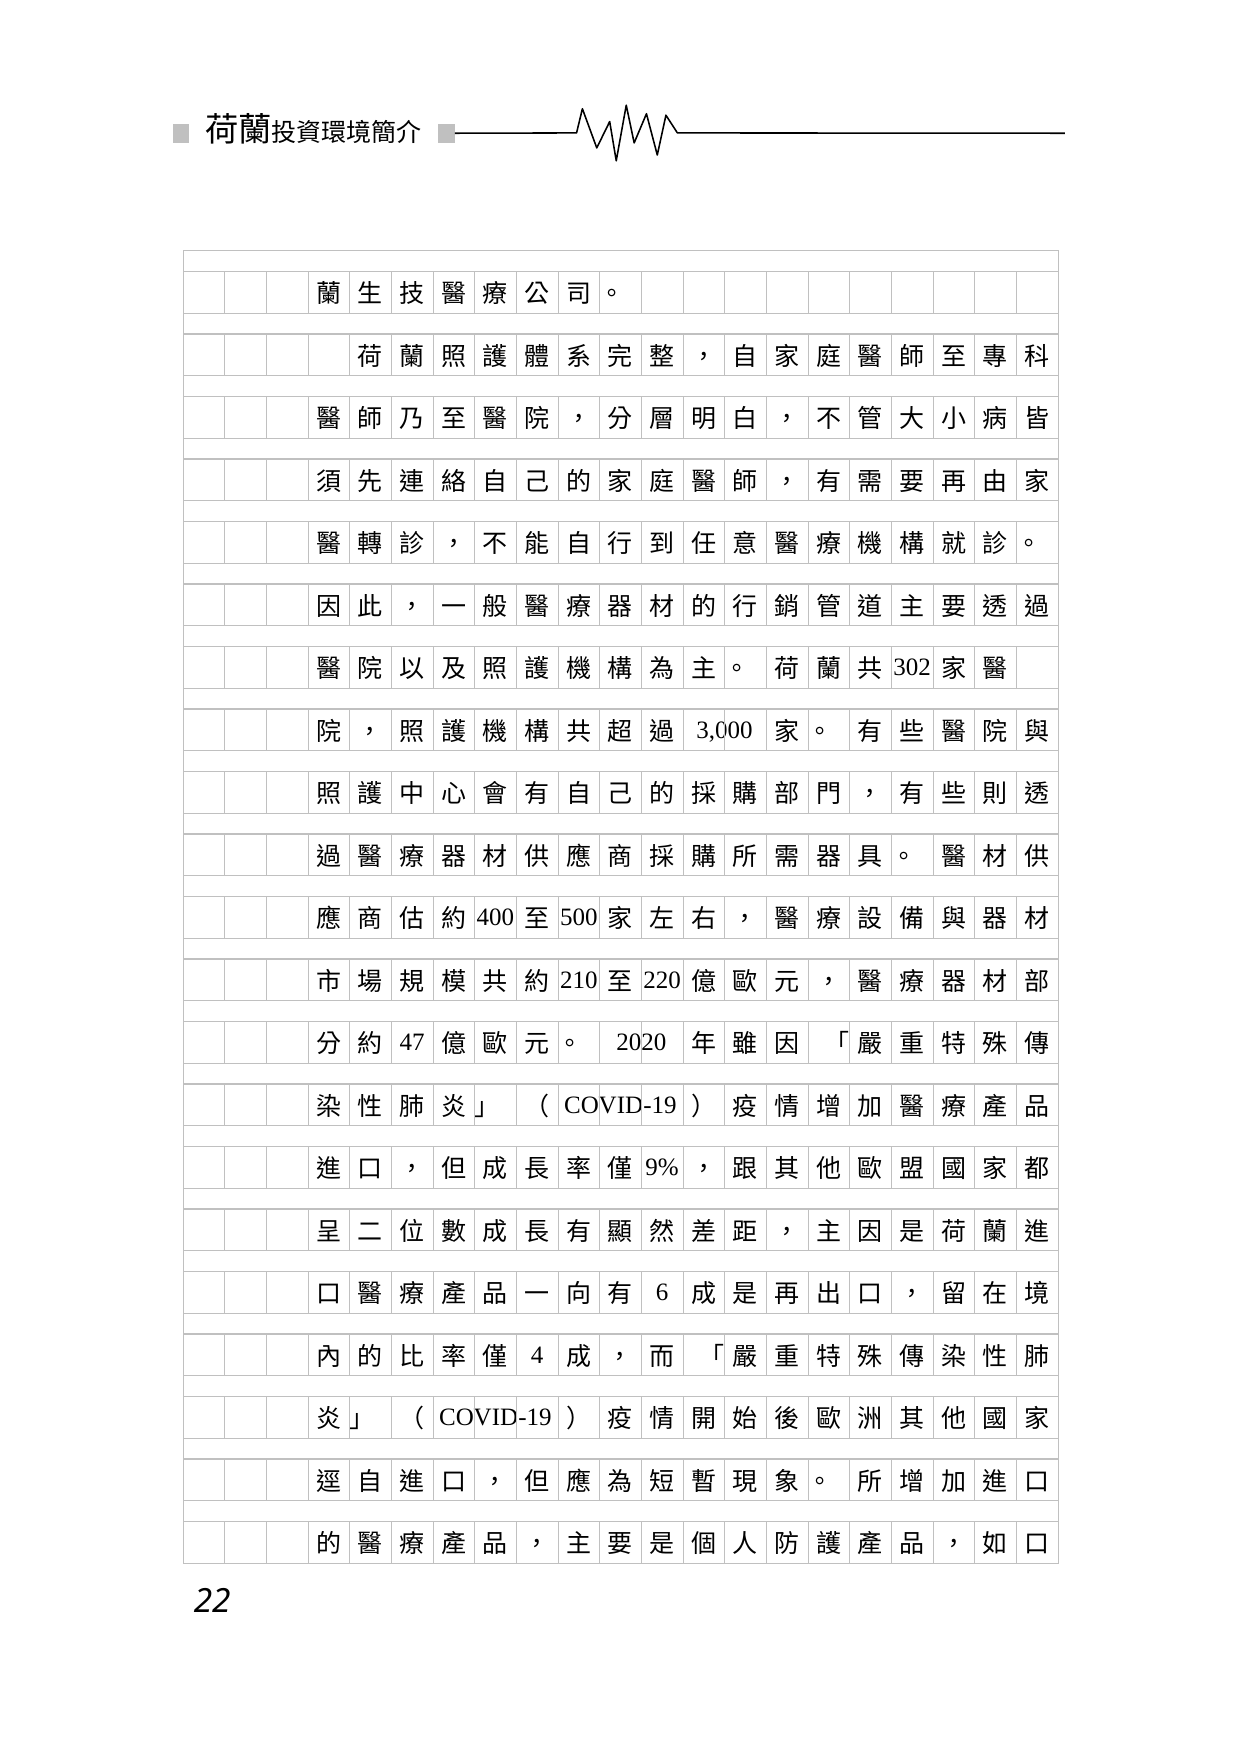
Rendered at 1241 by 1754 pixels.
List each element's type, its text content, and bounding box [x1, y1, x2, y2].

text 荷蘭照護體系完整，自家庭醫師至專科醫師乃至醫院，分層明白，不管大小病皆須先連絡自己的家庭醫師，有需要再由家醫轉診，不能自行到任意醫療機構就診。因此，一般醫療器材的行銷管道主要透過醫院以及照護機構為主。荷蘭共302家醫院，照護機構共超過3,000家。有些醫院與照護中心會有自己的採購部門，有些則透過醫療器材供應商採購所需器具。醫材供應商估約400至500家左右，醫療設備與器材市場規模共約210至220億歐元，醫療器材部分約47億歐元。2020年雖因「嚴重特殊傳染性肺炎」（COVID-19）疫情增加醫療產品進口，但成長率僅9%，跟其他歐盟國家都呈二位數成長有顯然差距，主因是荷蘭進口醫療產品一向有6成是再出口，留在境內的比率僅4成，而「嚴重特殊傳染性肺炎」（COVID-19）疫情開始後歐洲其他國家逕自進口，但應為短暫現象。所增加進口的醫療產品，主要是個人防護產品，如口罩、面罩、防護衣等。 [281, 501, 1058, 521]
text 荷蘭照護體系完整，自家庭醫師至專科醫師乃至醫院，分層明白，不管大小病皆須先連絡自己的家庭醫師，有需要再由家醫轉診，不能自行到任意醫療機構就診。因此，一般醫療器材的行銷管道主要透過醫院以及照護機構為主。荷蘭共302家醫院，照護機構共超過3,000家。有些醫院與照護中心會有自己的採購部門，有些則透過醫療器材供應商採購所需器具。醫材供應商估約400至500家左右，醫療設備與器材市場規模共約210至220億歐元，醫療器材部分約47億歐元。2020年雖因「嚴重特殊傳染性肺炎」（COVID-19）疫情增加醫療產品進口，但成長率僅9%，跟其他歐盟國家都呈二位數成長有顯然差距，主因是荷蘭進口醫療產品一向有6成是再出口，留在境內的比率僅4成，而「嚴重特殊傳染性肺炎」（COVID-19）疫情開始後歐洲其他國家逕自進口，但應為短暫現象。所增加進口的醫療產品，主要是個人防護產品，如口罩、面罩、防護衣等。 [281, 1439, 1058, 1458]
text 荷蘭照護體系完整，自家庭醫師至專科醫師乃至醫院，分層明白，不管大小病皆須先連絡自己的家庭醫師，有需要再由家醫轉診，不能自行到任意醫療機構就診。因此，一般醫療器材的行銷管道主要透過醫院以及照護機構為主。荷蘭共302家醫院，照護機構共超過3,000家。有些醫院與照護中心會有自己的採購部門，有些則透過醫療器材供應商採購所需器具。醫材供應商估約400至500家左右，醫療設備與器材市場規模共約210至220億歐元，醫療器材部分約47億歐元。2020年雖因「嚴重特殊傳染性肺炎」（COVID-19）疫情增加醫療產品進口，但成長率僅9%，跟其他歐盟國家都呈二位數成長有顯然差距，主因是荷蘭進口醫療產品一向有6成是再出口，留在境內的比率僅4成，而「嚴重特殊傳染性肺炎」（COVID-19）疫情開始後歐洲其他國家逕自進口，但應為短暫現象。所增加進口的醫療產品，主要是個人防護產品，如口罩、面罩、防護衣等。 [281, 1376, 1058, 1396]
text 荷蘭照護體系完整，自家庭醫師至專科醫師乃至醫院，分層明白，不管大小病皆須先連絡自己的家庭醫師，有需要再由家醫轉診，不能自行到任意醫療機構就診。因此，一般醫療器材的行銷管道主要透過醫院以及照護機構為主。荷蘭共302家醫院，照護機構共超過3,000家。有些醫院與照護中心會有自己的採購部門，有些則透過醫療器材供應商採購所需器具。醫材供應商估約400至500家左右，醫療設備與器材市場規模共約210至220億歐元，醫療器材部分約47億歐元。2020年雖因「嚴重特殊傳染性肺炎」（COVID-19）疫情增加醫療產品進口，但成長率僅9%，跟其他歐盟國家都呈二位數成長有顯然差距，主因是荷蘭進口醫療產品一向有6成是再出口，留在境內的比率僅4成，而「嚴重特殊傳染性肺炎」（COVID-19）疫情開始後歐洲其他國家逕自進口，但應為短暫現象。所增加進口的醫療產品，主要是個人防護產品，如口罩、面罩、防護衣等。 [281, 689, 1058, 708]
text 荷蘭照護體系完整，自家庭醫師至專科醫師乃至醫院，分層明白，不管大小病皆須先連絡自己的家庭醫師，有需要再由家醫轉診，不能自行到任意醫療機構就診。因此，一般醫療器材的行銷管道主要透過醫院以及照護機構為主。荷蘭共302家醫院，照護機構共超過3,000家。有些醫院與照護中心會有自己的採購部門，有些則透過醫療器材供應商採購所需器具。醫材供應商估約400至500家左右，醫療設備與器材市場規模共約210至220億歐元，醫療器材部分約47億歐元。2020年雖因「嚴重特殊傳染性肺炎」（COVID-19）疫情增加醫療產品進口，但成長率僅9%，跟其他歐盟國家都呈二位數成長有顯然差距，主因是荷蘭進口醫療產品一向有6成是再出口，留在境內的比率僅4成，而「嚴重特殊傳染性肺炎」（COVID-19）疫情開始後歐洲其他國家逕自進口，但應為短暫現象。所增加進口的醫療產品，主要是個人防護產品，如口罩、面罩、防護衣等。 [281, 439, 1058, 458]
text 荷蘭照護體系完整，自家庭醫師至專科醫師乃至醫院，分層明白，不管大小病皆須先連絡自己的家庭醫師，有需要再由家醫轉診，不能自行到任意醫療機構就診。因此，一般醫療器材的行銷管道主要透過醫院以及照護機構為主。荷蘭共302家醫院，照護機構共超過3,000家。有些醫院與照護中心會有自己的採購部門，有些則透過醫療器材供應商採購所需器具。醫材供應商估約400至500家左右，醫療設備與器材市場規模共約210至220億歐元，醫療器材部分約47億歐元。2020年雖因「嚴重特殊傳染性肺炎」（COVID-19）疫情增加醫療產品進口，但成長率僅9%，跟其他歐盟國家都呈二位數成長有顯然差距，主因是荷蘭進口醫療產品一向有6成是再出口，留在境內的比率僅4成，而「嚴重特殊傳染性肺炎」（COVID-19）疫情開始後歐洲其他國家逕自進口，但應為短暫現象。所增加進口的醫療產品，主要是個人防護產品，如口罩、面罩、防護衣等。 [281, 814, 1058, 833]
text 荷蘭照護體系完整，自家庭醫師至專科醫師乃至醫院，分層明白，不管大小病皆須先連絡自己的家庭醫師，有需要再由家醫轉診，不能自行到任意醫療機構就診。因此，一般醫療器材的行銷管道主要透過醫院以及照護機構為主。荷蘭共302家醫院，照護機構共超過3,000家。有些醫院與照護中心會有自己的採購部門，有些則透過醫療器材供應商採購所需器具。醫材供應商估約400至500家左右，醫療設備與器材市場規模共約210至220億歐元，醫療器材部分約47億歐元。2020年雖因「嚴重特殊傳染性肺炎」（COVID-19）疫情增加醫療產品進口，但成長率僅9%，跟其他歐盟國家都呈二位數成長有顯然差距，主因是荷蘭進口醫療產品一向有6成是再出口，留在境內的比率僅4成，而「嚴重特殊傳染性肺炎」（COVID-19）疫情開始後歐洲其他國家逕自進口，但應為短暫現象。所增加進口的醫療產品，主要是個人防護產品，如口罩、面罩、防護衣等。 [281, 939, 1058, 958]
text 荷蘭照護體系完整，自家庭醫師至專科醫師乃至醫院，分層明白，不管大小病皆須先連絡自己的家庭醫師，有需要再由家醫轉診，不能自行到任意醫療機構就診。因此，一般醫療器材的行銷管道主要透過醫院以及照護機構為主。荷蘭共302家醫院，照護機構共超過3,000家。有些醫院與照護中心會有自己的採購部門，有些則透過醫療器材供應商採購所需器具。醫材供應商估約400至500家左右，醫療設備與器材市場規模共約210至220億歐元，醫療器材部分約47億歐元。2020年雖因「嚴重特殊傳染性肺炎」（COVID-19）疫情增加醫療產品進口，但成長率僅9%，跟其他歐盟國家都呈二位數成長有顯然差距，主因是荷蘭進口醫療產品一向有6成是再出口，留在境內的比率僅4成，而「嚴重特殊傳染性肺炎」（COVID-19）疫情開始後歐洲其他國家逕自進口，但應為短暫現象。所增加進口的醫療產品，主要是個人防護產品，如口罩、面罩、防護衣等。 [281, 1189, 1058, 1208]
text 荷蘭照護體系完整，自家庭醫師至專科醫師乃至醫院，分層明白，不管大小病皆須先連絡自己的家庭醫師，有需要再由家醫轉診，不能自行到任意醫療機構就診。因此，一般醫療器材的行銷管道主要透過醫院以及照護機構為主。荷蘭共302家醫院，照護機構共超過3,000家。有些醫院與照護中心會有自己的採購部門，有些則透過醫療器材供應商採購所需器具。醫材供應商估約400至500家左右，醫療設備與器材市場規模共約210至220億歐元，醫療器材部分約47億歐元。2020年雖因「嚴重特殊傳染性肺炎」（COVID-19）疫情增加醫療產品進口，但成長率僅9%，跟其他歐盟國家都呈二位數成長有顯然差距，主因是荷蘭進口醫療產品一向有6成是再出口，留在境內的比率僅4成，而「嚴重特殊傳染性肺炎」（COVID-19）疫情開始後歐洲其他國家逕自進口，但應為短暫現象。所增加進口的醫療產品，主要是個人防護產品，如口罩、面罩、防護衣等。 [281, 1501, 1058, 1521]
text 荷蘭照護體系完整，自家庭醫師至專科醫師乃至醫院，分層明白，不管大小病皆須先連絡自己的家庭醫師，有需要再由家醫轉診，不能自行到任意醫療機構就診。因此，一般醫療器材的行銷管道主要透過醫院以及照護機構為主。荷蘭共302家醫院，照護機構共超過3,000家。有些醫院與照護中心會有自己的採購部門，有些則透過醫療器材供應商採購所需器具。醫材供應商估約400至500家左右，醫療設備與器材市場規模共約210至220億歐元，醫療器材部分約47億歐元。2020年雖因「嚴重特殊傳染性肺炎」（COVID-19）疫情增加醫療產品進口，但成長率僅9%，跟其他歐盟國家都呈二位數成長有顯然差距，主因是荷蘭進口醫療產品一向有6成是再出口，留在境內的比率僅4成，而「嚴重特殊傳染性肺炎」（COVID-19）疫情開始後歐洲其他國家逕自進口，但應為短暫現象。所增加進口的醫療產品，主要是個人防護產品，如口罩、面罩、防護衣等。 [281, 314, 1058, 333]
text 荷蘭照護體系完整，自家庭醫師至專科醫師乃至醫院，分層明白，不管大小病皆須先連絡自己的家庭醫師，有需要再由家醫轉診，不能自行到任意醫療機構就診。因此，一般醫療器材的行銷管道主要透過醫院以及照護機構為主。荷蘭共302家醫院，照護機構共超過3,000家。有些醫院與照護中心會有自己的採購部門，有些則透過醫療器材供應商採購所需器具。醫材供應商估約400至500家左右，醫療設備與器材市場規模共約210至220億歐元，醫療器材部分約47億歐元。2020年雖因「嚴重特殊傳染性肺炎」（COVID-19）疫情增加醫療產品進口，但成長率僅9%，跟其他歐盟國家都呈二位數成長有顯然差距，主因是荷蘭進口醫療產品一向有6成是再出口，留在境內的比率僅4成，而「嚴重特殊傳染性肺炎」（COVID-19）疫情開始後歐洲其他國家逕自進口，但應為短暫現象。所增加進口的醫療產品，主要是個人防護產品，如口罩、面罩、防護衣等。 [281, 1001, 1058, 1021]
text 荷蘭照護體系完整，自家庭醫師至專科醫師乃至醫院，分層明白，不管大小病皆須先連絡自己的家庭醫師，有需要再由家醫轉診，不能自行到任意醫療機構就診。因此，一般醫療器材的行銷管道主要透過醫院以及照護機構為主。荷蘭共302家醫院，照護機構共超過3,000家。有些醫院與照護中心會有自己的採購部門，有些則透過醫療器材供應商採購所需器具。醫材供應商估約400至500家左右，醫療設備與器材市場規模共約210至220億歐元，醫療器材部分約47億歐元。2020年雖因「嚴重特殊傳染性肺炎」（COVID-19）疫情增加醫療產品進口，但成長率僅9%，跟其他歐盟國家都呈二位數成長有顯然差距，主因是荷蘭進口醫療產品一向有6成是再出口，留在境內的比率僅4成，而「嚴重特殊傳染性肺炎」（COVID-19）疫情開始後歐洲其他國家逕自進口，但應為短暫現象。所增加進口的醫療產品，主要是個人防護產品，如口罩、面罩、防護衣等。 [281, 626, 1058, 646]
text 荷蘭照護體系完整，自家庭醫師至專科醫師乃至醫院，分層明白，不管大小病皆須先連絡自己的家庭醫師，有需要再由家醫轉診，不能自行到任意醫療機構就診。因此，一般醫療器材的行銷管道主要透過醫院以及照護機構為主。荷蘭共302家醫院，照護機構共超過3,000家。有些醫院與照護中心會有自己的採購部門，有些則透過醫療器材供應商採購所需器具。醫材供應商估約400至500家左右，醫療設備與器材市場規模共約210至220億歐元，醫療器材部分約47億歐元。2020年雖因「嚴重特殊傳染性肺炎」（COVID-19）疫情增加醫療產品進口，但成長率僅9%，跟其他歐盟國家都呈二位數成長有顯然差距，主因是荷蘭進口醫療產品一向有6成是再出口，留在境內的比率僅4成，而「嚴重特殊傳染性肺炎」（COVID-19）疫情開始後歐洲其他國家逕自進口，但應為短暫現象。所增加進口的醫療產品，主要是個人防護產品，如口罩、面罩、防護衣等。 [281, 751, 1058, 771]
text 荷蘭照護體系完整，自家庭醫師至專科醫師乃至醫院，分層明白，不管大小病皆須先連絡自己的家庭醫師，有需要再由家醫轉診，不能自行到任意醫療機構就診。因此，一般醫療器材的行銷管道主要透過醫院以及照護機構為主。荷蘭共302家醫院，照護機構共超過3,000家。有些醫院與照護中心會有自己的採購部門，有些則透過醫療器材供應商採購所需器具。醫材供應商估約400至500家左右，醫療設備與器材市場規模共約210至220億歐元，醫療器材部分約47億歐元。2020年雖因「嚴重特殊傳染性肺炎」（COVID-19）疫情增加醫療產品進口，但成長率僅9%，跟其他歐盟國家都呈二位數成長有顯然差距，主因是荷蘭進口醫療產品一向有6成是再出口，留在境內的比率僅4成，而「嚴重特殊傳染性肺炎」（COVID-19）疫情開始後歐洲其他國家逕自進口，但應為短暫現象。所增加進口的醫療產品，主要是個人防護產品，如口罩、面罩、防護衣等。 [281, 876, 1058, 896]
text 荷蘭照護體系完整，自家庭醫師至專科醫師乃至醫院，分層明白，不管大小病皆須先連絡自己的家庭醫師，有需要再由家醫轉診，不能自行到任意醫療機構就診。因此，一般醫療器材的行銷管道主要透過醫院以及照護機構為主。荷蘭共302家醫院，照護機構共超過3,000家。有些醫院與照護中心會有自己的採購部門，有些則透過醫療器材供應商採購所需器具。醫材供應商估約400至500家左右，醫療設備與器材市場規模共約210至220億歐元，醫療器材部分約47億歐元。2020年雖因「嚴重特殊傳染性肺炎」（COVID-19）疫情增加醫療產品進口，但成長率僅9%，跟其他歐盟國家都呈二位數成長有顯然差距，主因是荷蘭進口醫療產品一向有6成是再出口，留在境內的比率僅4成，而「嚴重特殊傳染性肺炎」（COVID-19）疫情開始後歐洲其他國家逕自進口，但應為短暫現象。所增加進口的醫療產品，主要是個人防護產品，如口罩、面罩、防護衣等。 [281, 376, 1058, 396]
text 荷蘭照護體系完整，自家庭醫師至專科醫師乃至醫院，分層明白，不管大小病皆須先連絡自己的家庭醫師，有需要再由家醫轉診，不能自行到任意醫療機構就診。因此，一般醫療器材的行銷管道主要透過醫院以及照護機構為主。荷蘭共302家醫院，照護機構共超過3,000家。有些醫院與照護中心會有自己的採購部門，有些則透過醫療器材供應商採購所需器具。醫材供應商估約400至500家左右，醫療設備與器材市場規模共約210至220億歐元，醫療器材部分約47億歐元。2020年雖因「嚴重特殊傳染性肺炎」（COVID-19）疫情增加醫療產品進口，但成長率僅9%，跟其他歐盟國家都呈二位數成長有顯然差距，主因是荷蘭進口醫療產品一向有6成是再出口，留在境內的比率僅4成，而「嚴重特殊傳染性肺炎」（COVID-19）疫情開始後歐洲其他國家逕自進口，但應為短暫現象。所增加進口的醫療產品，主要是個人防護產品，如口罩、面罩、防護衣等。 [281, 1251, 1058, 1271]
text 荷蘭的藥物臨床實驗法規較為嚴格，在生技醫療的發展偏重醫療儀器較多，Zorginnovatie.nl是結合科技與醫療的國家級新創平台，目前平台上超過700個創新專案，範圍包括機器人、數位醫療、虛擬實境、自我照護管理與訊息交換等等。科技大廠飛利浦在切割掉電子與照明業務之後，專注於生命醫療領域，成功轉型為一家醫療科技巨擘，不只在醫療影像技術、患者監護系統、基因檢測、微創醫學方面都居領先地位，是申請歐盟專利最多的荷蘭生技醫療公司。 [281, 251, 1058, 271]
text 荷蘭照護體系完整，自家庭醫師至專科醫師乃至醫院，分層明白，不管大小病皆須先連絡自己的家庭醫師，有需要再由家醫轉診，不能自行到任意醫療機構就診。因此，一般醫療器材的行銷管道主要透過醫院以及照護機構為主。荷蘭共302家醫院，照護機構共超過3,000家。有些醫院與照護中心會有自己的採購部門，有些則透過醫療器材供應商採購所需器具。醫材供應商估約400至500家左右，醫療設備與器材市場規模共約210至220億歐元，醫療器材部分約47億歐元。2020年雖因「嚴重特殊傳染性肺炎」（COVID-19）疫情增加醫療產品進口，但成長率僅9%，跟其他歐盟國家都呈二位數成長有顯然差距，主因是荷蘭進口醫療產品一向有6成是再出口，留在境內的比率僅4成，而「嚴重特殊傳染性肺炎」（COVID-19）疫情開始後歐洲其他國家逕自進口，但應為短暫現象。所增加進口的醫療產品，主要是個人防護產品，如口罩、面罩、防護衣等。 [281, 1126, 1058, 1146]
text 荷蘭照護體系完整，自家庭醫師至專科醫師乃至醫院，分層明白，不管大小病皆須先連絡自己的家庭醫師，有需要再由家醫轉診，不能自行到任意醫療機構就診。因此，一般醫療器材的行銷管道主要透過醫院以及照護機構為主。荷蘭共302家醫院，照護機構共超過3,000家。有些醫院與照護中心會有自己的採購部門，有些則透過醫療器材供應商採購所需器具。醫材供應商估約400至500家左右，醫療設備與器材市場規模共約210至220億歐元，醫療器材部分約47億歐元。2020年雖因「嚴重特殊傳染性肺炎」（COVID-19）疫情增加醫療產品進口，但成長率僅9%，跟其他歐盟國家都呈二位數成長有顯然差距，主因是荷蘭進口醫療產品一向有6成是再出口，留在境內的比率僅4成，而「嚴重特殊傳染性肺炎」（COVID-19）疫情開始後歐洲其他國家逕自進口，但應為短暫現象。所增加進口的醫療產品，主要是個人防護產品，如口罩、面罩、防護衣等。 [281, 1314, 1058, 1333]
text 荷蘭照護體系完整，自家庭醫師至專科醫師乃至醫院，分層明白，不管大小病皆須先連絡自己的家庭醫師，有需要再由家醫轉診，不能自行到任意醫療機構就診。因此，一般醫療器材的行銷管道主要透過醫院以及照護機構為主。荷蘭共302家醫院，照護機構共超過3,000家。有些醫院與照護中心會有自己的採購部門，有些則透過醫療器材供應商採購所需器具。醫材供應商估約400至500家左右，醫療設備與器材市場規模共約210至220億歐元，醫療器材部分約47億歐元。2020年雖因「嚴重特殊傳染性肺炎」（COVID-19）疫情增加醫療產品進口，但成長率僅9%，跟其他歐盟國家都呈二位數成長有顯然差距，主因是荷蘭進口醫療產品一向有6成是再出口，留在境內的比率僅4成，而「嚴重特殊傳染性肺炎」（COVID-19）疫情開始後歐洲其他國家逕自進口，但應為短暫現象。所增加進口的醫療產品，主要是個人防護產品，如口罩、面罩、防護衣等。 [281, 564, 1058, 583]
text 荷蘭照護體系完整，自家庭醫師至專科醫師乃至醫院，分層明白，不管大小病皆須先連絡自己的家庭醫師，有需要再由家醫轉診，不能自行到任意醫療機構就診。因此，一般醫療器材的行銷管道主要透過醫院以及照護機構為主。荷蘭共302家醫院，照護機構共超過3,000家。有些醫院與照護中心會有自己的採購部門，有些則透過醫療器材供應商採購所需器具。醫材供應商估約400至500家左右，醫療設備與器材市場規模共約210至220億歐元，醫療器材部分約47億歐元。2020年雖因「嚴重特殊傳染性肺炎」（COVID-19）疫情增加醫療產品進口，但成長率僅9%，跟其他歐盟國家都呈二位數成長有顯然差距，主因是荷蘭進口醫療產品一向有6成是再出口，留在境內的比率僅4成，而「嚴重特殊傳染性肺炎」（COVID-19）疫情開始後歐洲其他國家逕自進口，但應為短暫現象。所增加進口的醫療產品，主要是個人防護產品，如口罩、面罩、防護衣等。 [281, 1064, 1058, 1083]
